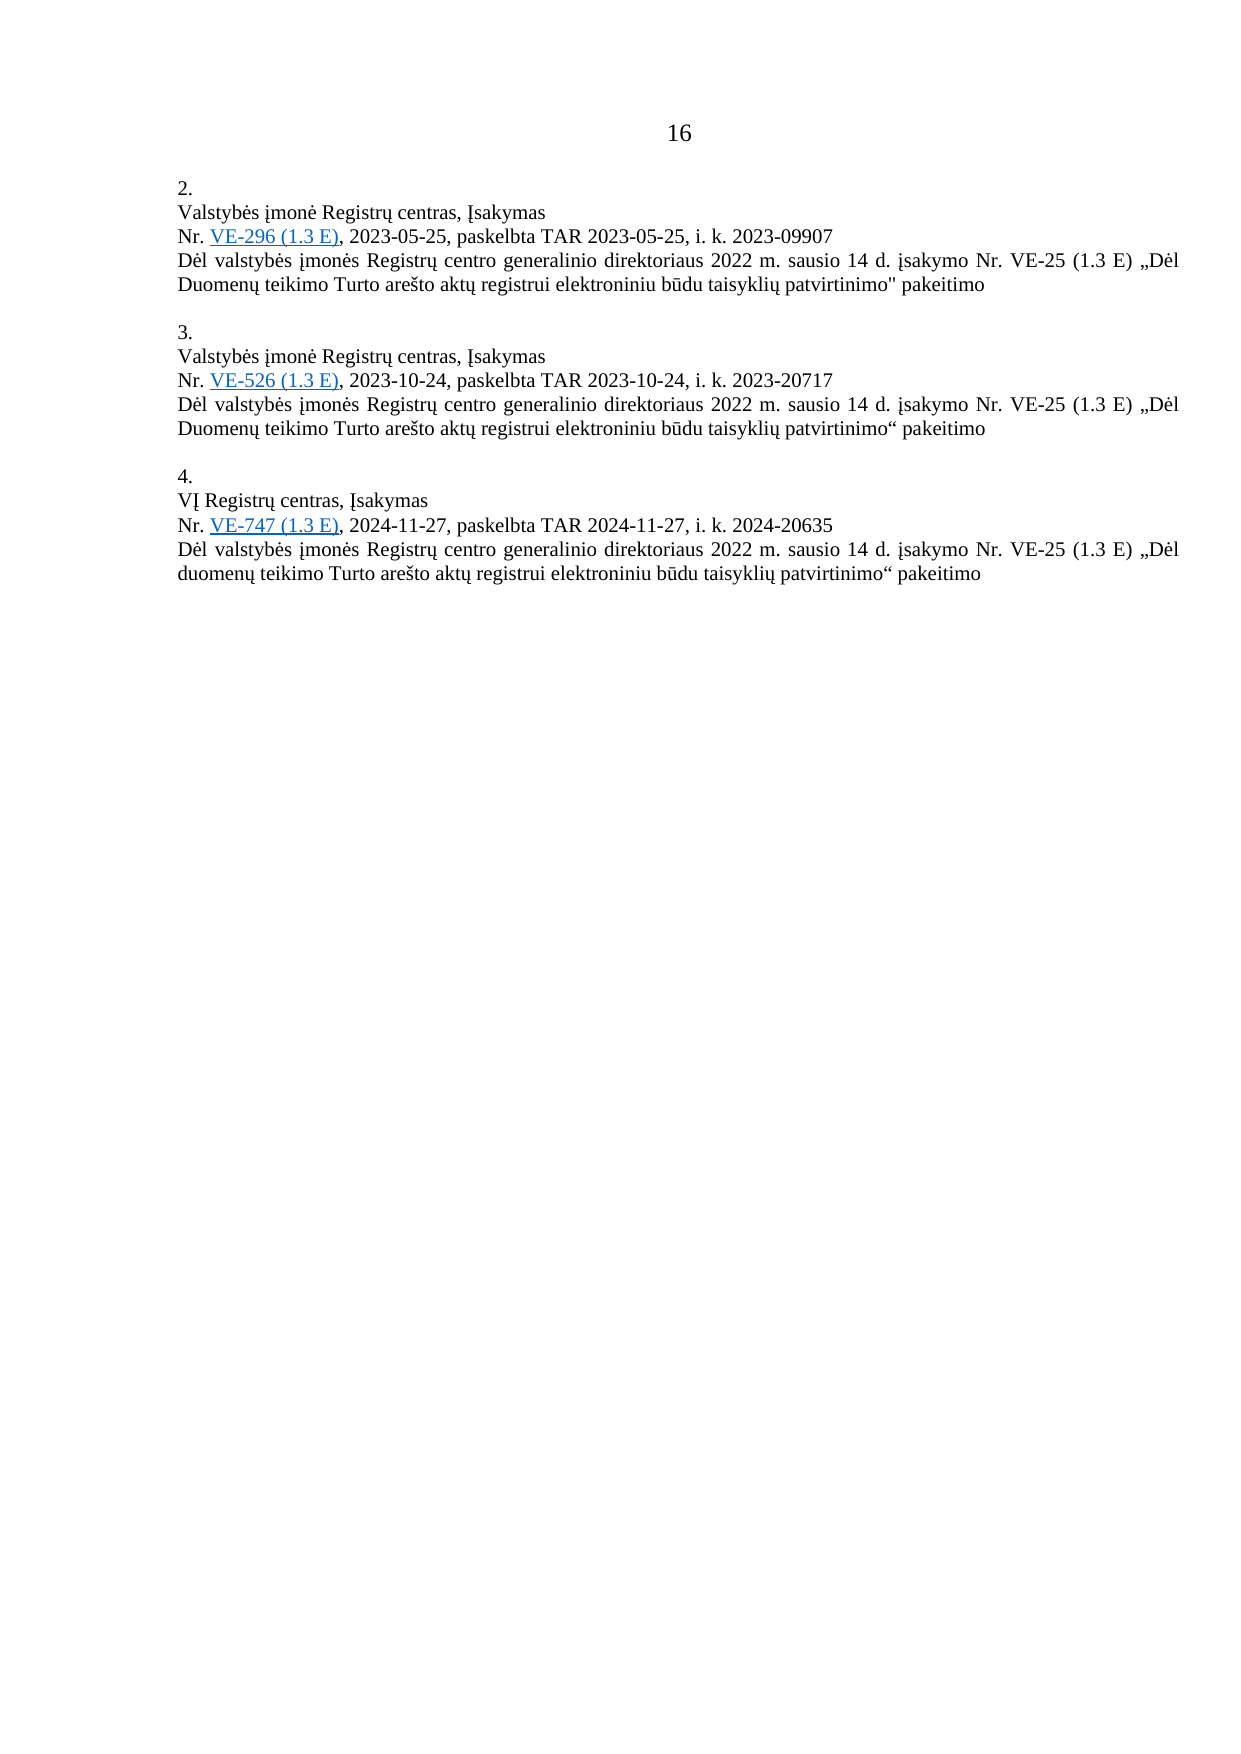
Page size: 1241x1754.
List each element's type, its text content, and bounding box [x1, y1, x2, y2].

text Nr. VE-526 (1.3 E), 2023-10-24, paskelbta TAR 2023-10-24, i. k. 2023-20717 [177, 368, 1181, 392]
text Dėl valstybės įmonės Registrų centro generalinio direktoriaus 2022 m. sausio 14 d. įsakymo Nr. VE-25 (1.3 E) „Dėl Duomenų teikimo Turto arešto aktų registrui elektroniniu būdu taisyklių patvirtinimo“ pakeitimo [177, 392, 1181, 440]
text Dėl valstybės įmonės Registrų centro generalinio direktoriaus 2022 m. sausio 14 d. įsakymo Nr. VE-25 (1.3 E) „Dėl Duomenų teikimo Turto arešto aktų registrui elektroniniu būdu taisyklių patvirtinimo" pakeitimo [177, 248, 1181, 296]
text 3. [177, 320, 1181, 344]
text Valstybės įmonė Registrų centras, Įsakymas [177, 344, 1181, 368]
text Dėl valstybės įmonės Registrų centro generalinio direktoriaus 2022 m. sausio 14 d. įsakymo Nr. VE-25 (1.3 E) „Dėl duomenų teikimo Turto arešto aktų registrui elektroniniu būdu taisyklių patvirtinimo“ pakeitimo [177, 537, 1181, 585]
text Valstybės įmonė Registrų centras, Įsakymas [177, 200, 1181, 224]
text Nr. VE-747 (1.3 E), 2024-11-27, paskelbta TAR 2024-11-27, i. k. 2024-20635 [177, 512, 1181, 537]
text Nr. VE-296 (1.3 E), 2023-05-25, paskelbta TAR 2023-05-25, i. k. 2023-09907 [177, 224, 1181, 248]
text 2. [177, 176, 1181, 200]
text 4. [177, 464, 1181, 488]
text VĮ Registrų centras, Įsakymas [177, 488, 1181, 512]
